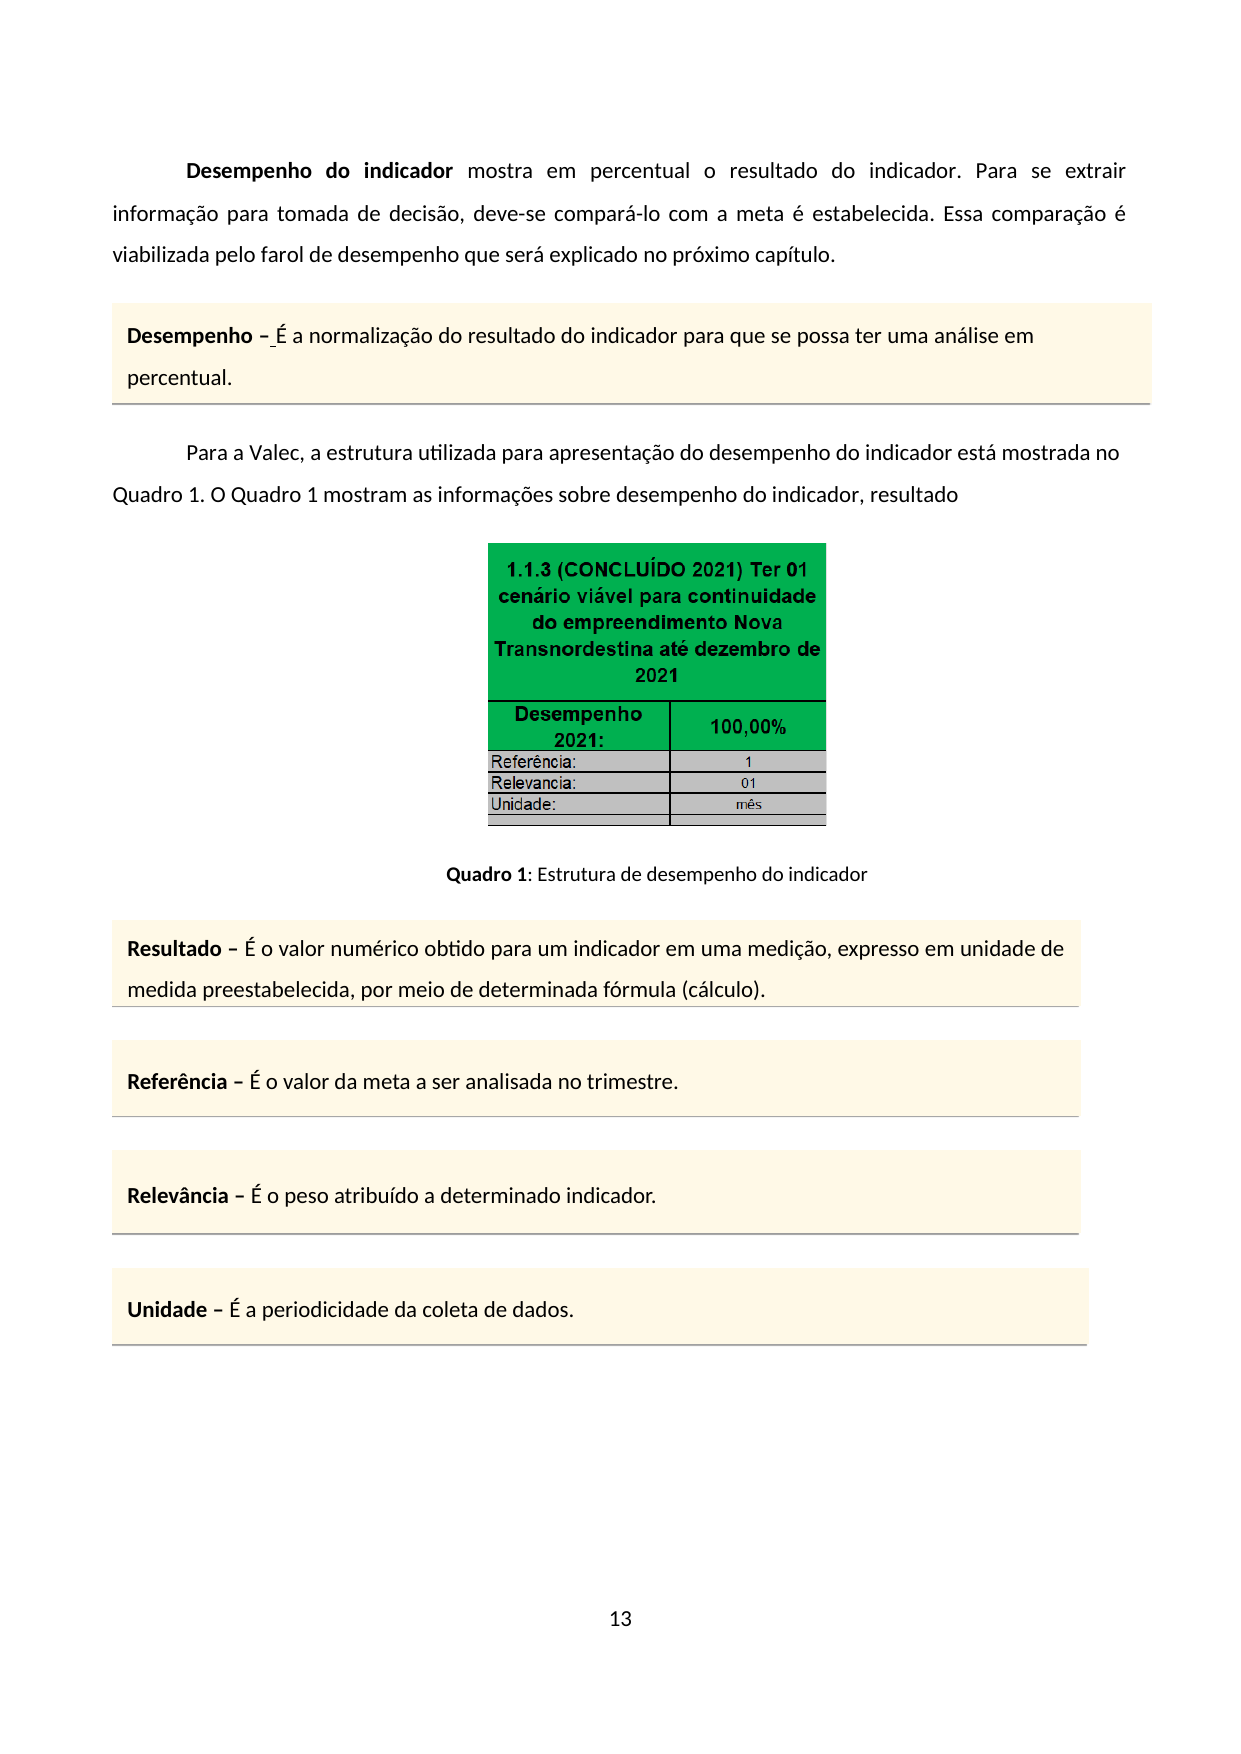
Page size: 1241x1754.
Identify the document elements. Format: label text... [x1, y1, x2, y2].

text Quadro 1: Estrutura de desempenho do indicador [112, 861, 1128, 886]
text Para a Valec, a estrutura utilizada para apresentação do desempenho do indicador está mostrada no Quadro 1. O Quadro 1 mostram as informações sobre desempenho do indicador, resultado [112, 438, 1128, 508]
text Desempenho do indicador mostra em percentual o resultado do indicador. Para se extrair informação para tomada de decisão, deve-se compará-lo com a meta é estabelecida. Essa comparação é viabilizada pelo farol de desempenho que será explicado no próximo capítulo. [112, 157, 1128, 269]
